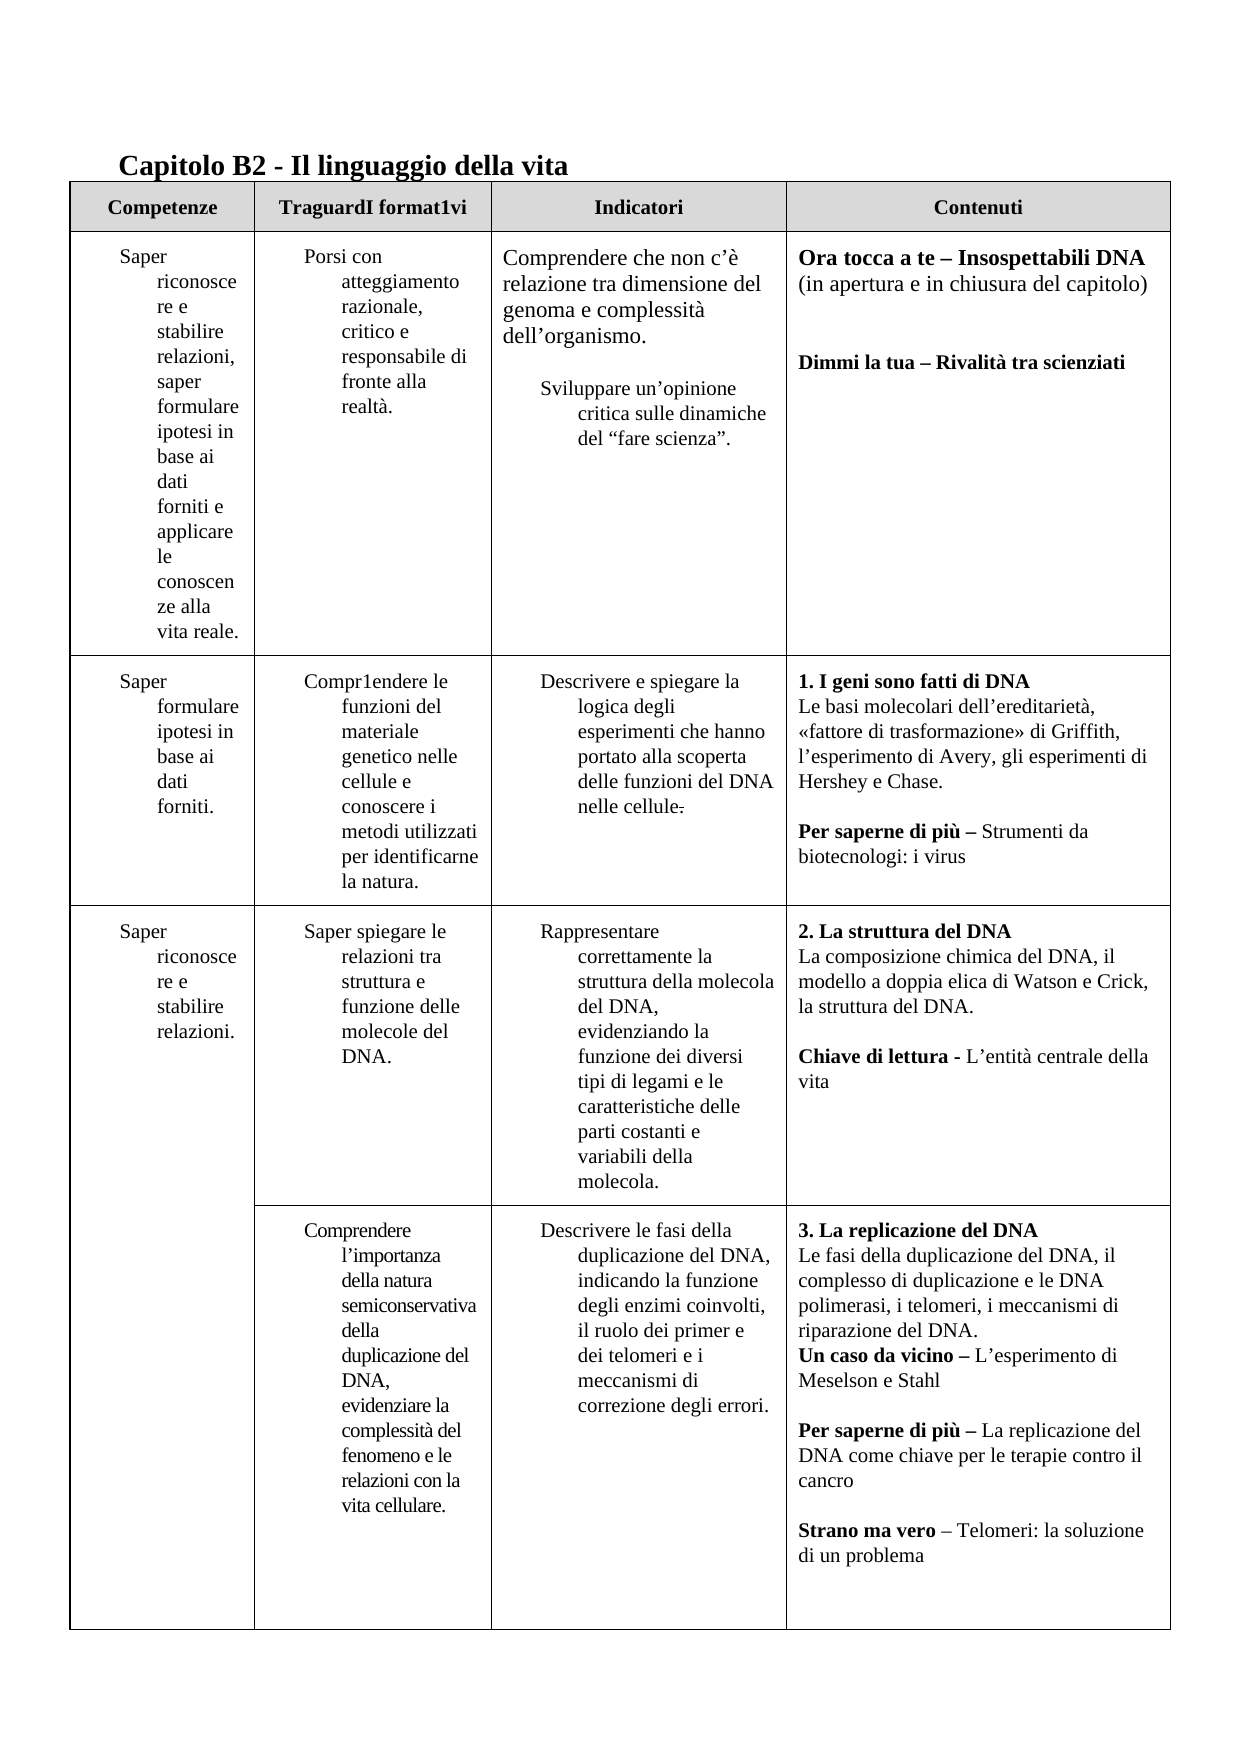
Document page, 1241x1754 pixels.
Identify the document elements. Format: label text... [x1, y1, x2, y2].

table_cell Comprendere che non c’è relazione tra dimensione del genoma e complessità dell’organismo. Sviluppare un’opinione critica sulle dinamiche del “fare scienza”. [492, 232, 786, 655]
table_cell Saper riconoscere e stabilire relazioni, saper formulare ipotesi in base ai dati forniti e applicare le conoscenze alla vita reale. [71, 232, 254, 655]
table_cell Descrivere e spiegare la logica degli esperimenti che hanno portato alla scoperta delle funzioni del DNA nelle cellule. [492, 656, 786, 905]
table_cell 1. I geni sono fatti di DNA Le basi molecolari dell’ereditarietà, «fattore di trasformazione» di Griffith, l’esperimento di Avery, gli esperimenti di Hershey e Chase. Per saperne di più – Strumenti da biotecnologi: i virus [787, 656, 1170, 905]
table_cell Porsi con atteggiamento razionale, critico e responsabile di fronte alla realtà. [255, 232, 491, 655]
table_cell Ora tocca a te – Insospettabili DNA (in apertura e in chiusura del capitolo) Dimmi la tua – Rivalità tra scienziati [787, 232, 1170, 655]
table_cell Descrivere le fasi della duplicazione del DNA, indicando la funzione degli enzimi coinvolti, il ruolo dei primer e dei telomeri e i meccanismi di correzione degli errori. [492, 1206, 786, 1629]
table_header Competenze [71, 182, 254, 231]
table_cell Saper riconoscere e stabilire relazioni. [71, 906, 254, 1629]
text Capitolo B2 - Il linguaggio della vita [118, 148, 1122, 181]
table_cell Rappresentare correttamente la struttura della molecola del DNA, evidenziando la funzione dei diversi tipi di legami e le caratteristiche delle parti costanti e variabili della molecola. [492, 906, 786, 1204]
table_cell 3. La replicazione del DNA Le fasi della duplicazione del DNA, il complesso di duplicazione e le DNA polimerasi, i telomeri, i meccanismi di riparazione del DNA. Un caso da vicino – L’esperimento di Meselson e Stahl Per saperne di più – La replicazione del DNA come chiave per le terapie contro il cancro Strano ma vero – Telomeri: la soluzione di un problema [787, 1206, 1170, 1629]
table_cell Compr1endere le funzioni del materiale genetico nelle cellule e conoscere i metodi utilizzati per identificarne la natura. [255, 656, 491, 905]
table_cell Comprendere l’importanza della natura semiconservativa della duplicazione del DNA, evidenziare la complessità del fenomeno e le relazioni con la vita cellulare. [255, 1206, 491, 1629]
table_cell Saper formulare ipotesi in base ai dati forniti. [71, 656, 254, 905]
table_header Indicatori [492, 182, 786, 231]
table_header Contenuti [787, 182, 1170, 231]
table_cell Saper spiegare le relazioni tra struttura e funzione delle molecole del DNA. [255, 906, 491, 1204]
table_cell 2. La struttura del DNA La composizione chimica del DNA, il modello a doppia elica di Watson e Crick, la struttura del DNA. Chiave di lettura - L’entità centrale della vita [787, 906, 1170, 1204]
table_header TraguardI format1vi [255, 182, 491, 231]
